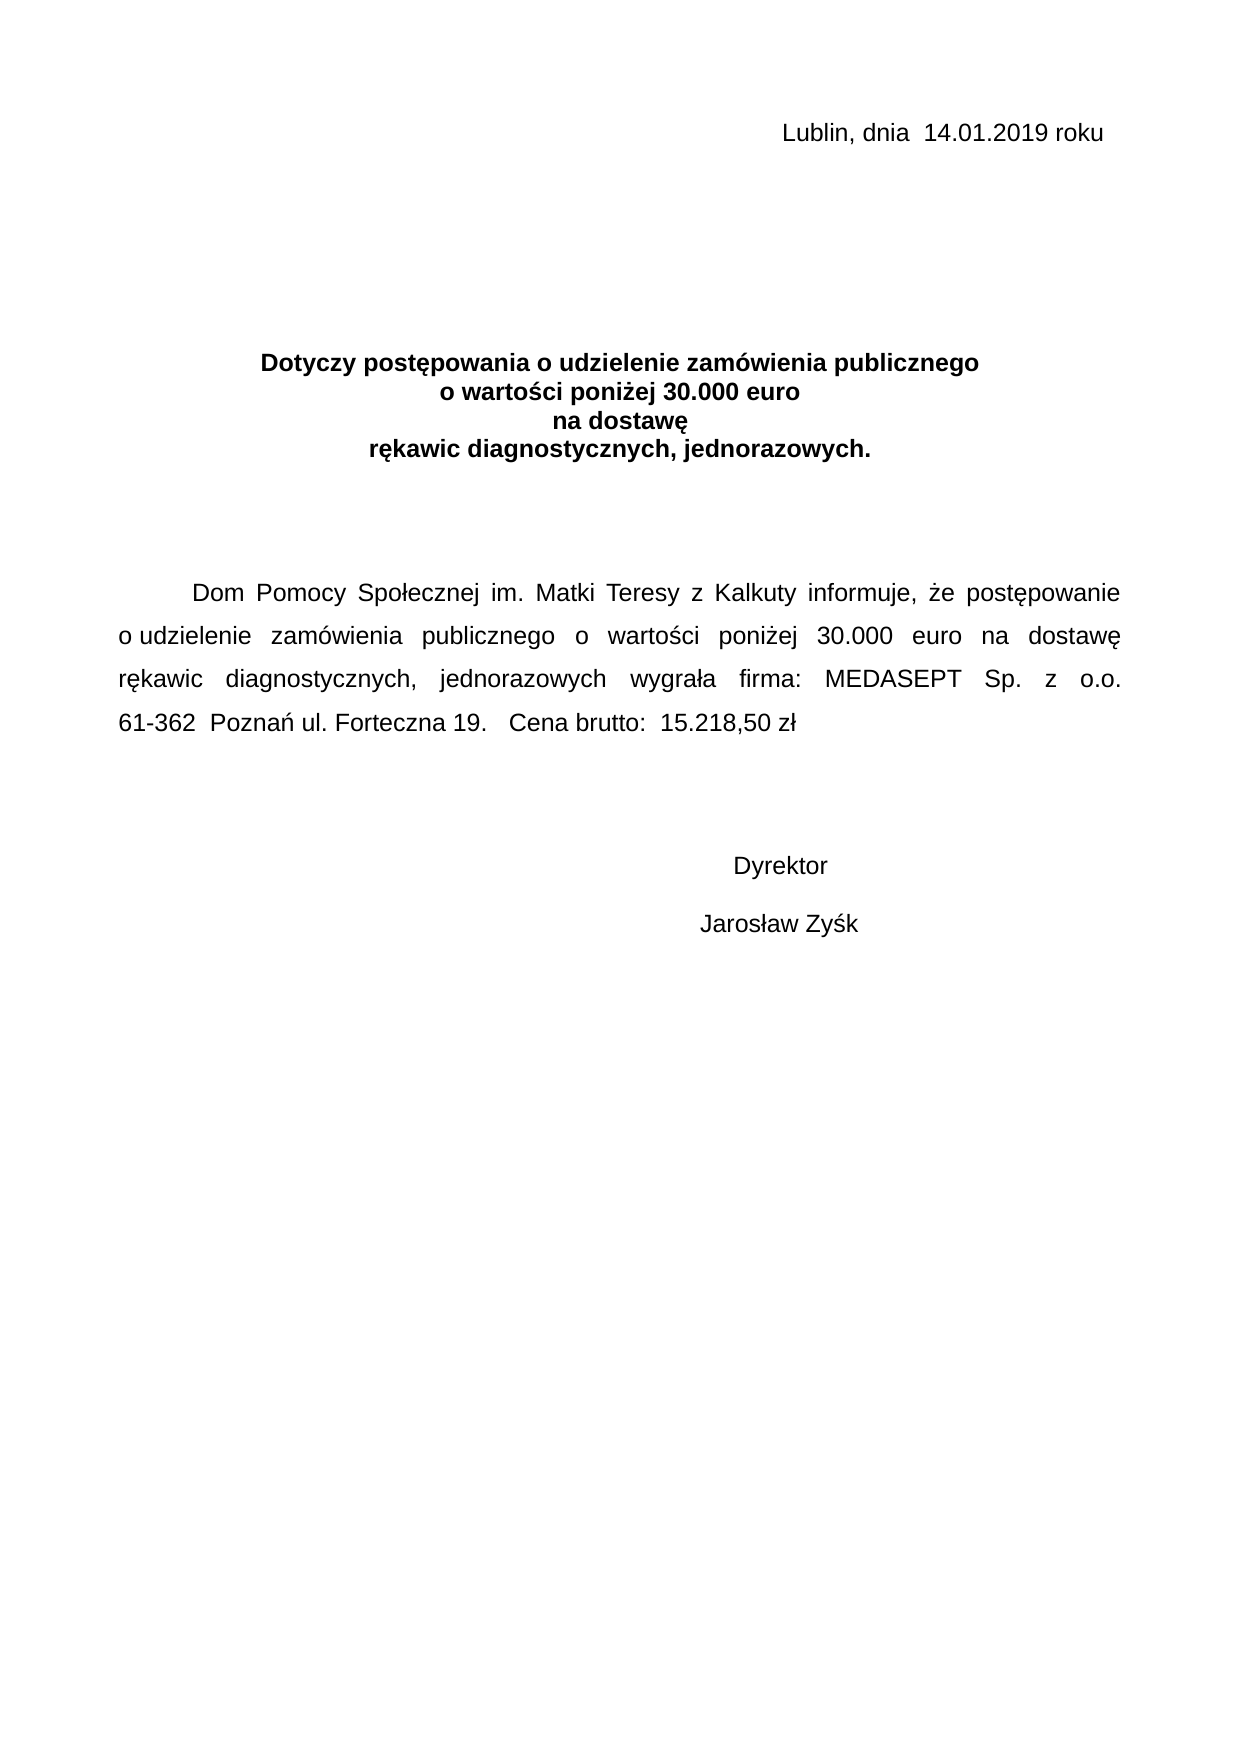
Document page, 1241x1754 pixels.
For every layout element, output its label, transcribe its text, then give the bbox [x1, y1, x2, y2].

text Dyrektor [118, 851, 1122, 880]
text Jarosław Zyśk [118, 909, 1122, 937]
text Dotyczy postępowania o udzielenie zamówienia publicznego [118, 348, 1122, 377]
text rękawic diagnostycznych, jednorazowych. [118, 434, 1122, 463]
text o wartości poniżej 30.000 euro [118, 377, 1122, 406]
text Lublin, dnia 14.01.2019 roku [118, 118, 1122, 147]
text na dostawę [118, 406, 1122, 434]
text Dom Pomocy Społecznej im. Matki Teresy z Kalkuty informuje, że postępowanie o udzielenie zamówienia publicznego o wartości poniżej 30.000 euro na dostawę rękawic diagnostycznych, jednorazowych wygrała firma: MEDASEPT Sp. z o.o. 61-362 Poznań ul. Forteczna 19. Cena brutto: 15.218,50 zł [118, 578, 1122, 736]
